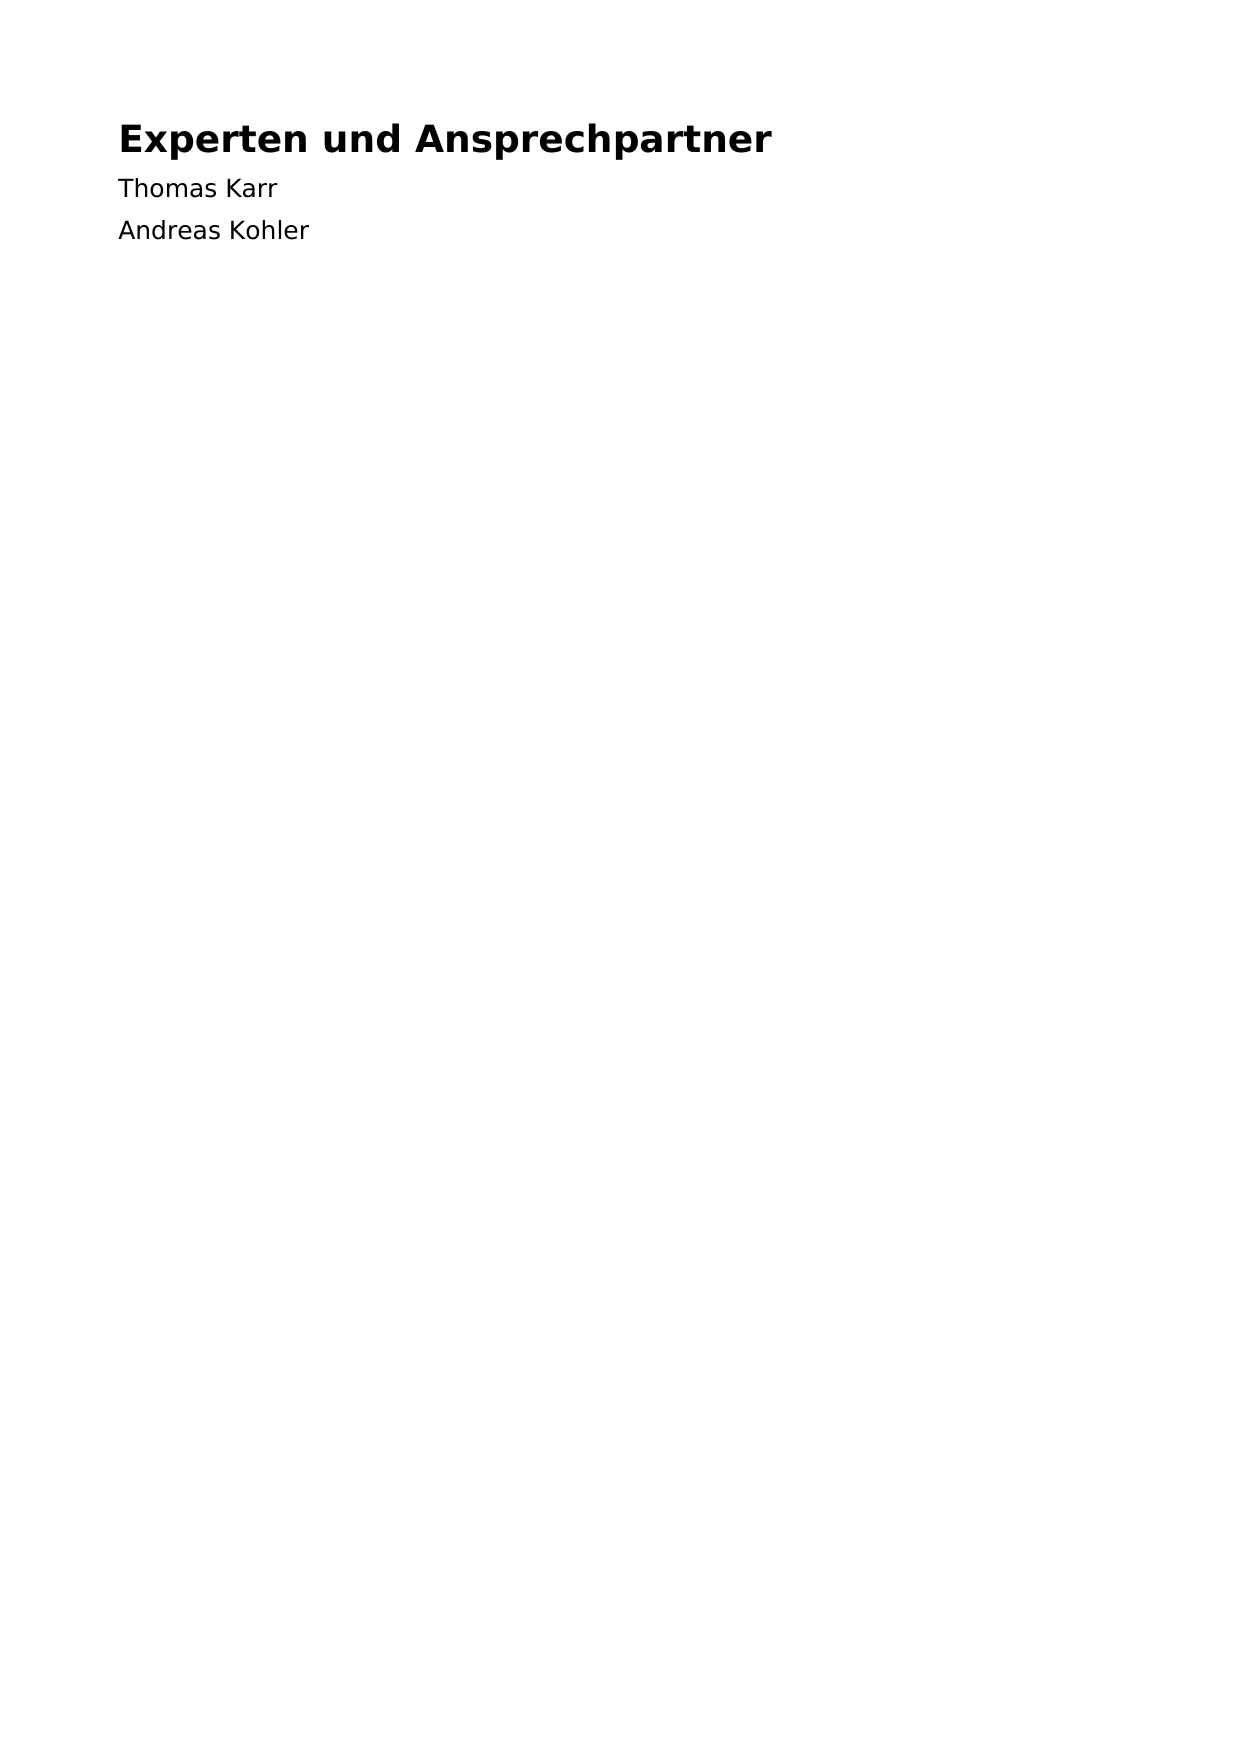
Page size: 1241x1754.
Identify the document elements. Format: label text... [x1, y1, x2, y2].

text Andreas Kohler [118, 216, 1122, 245]
text Thomas Karr [118, 174, 1122, 203]
subtitle Experten und Ansprechpartner [118, 118, 1122, 162]
